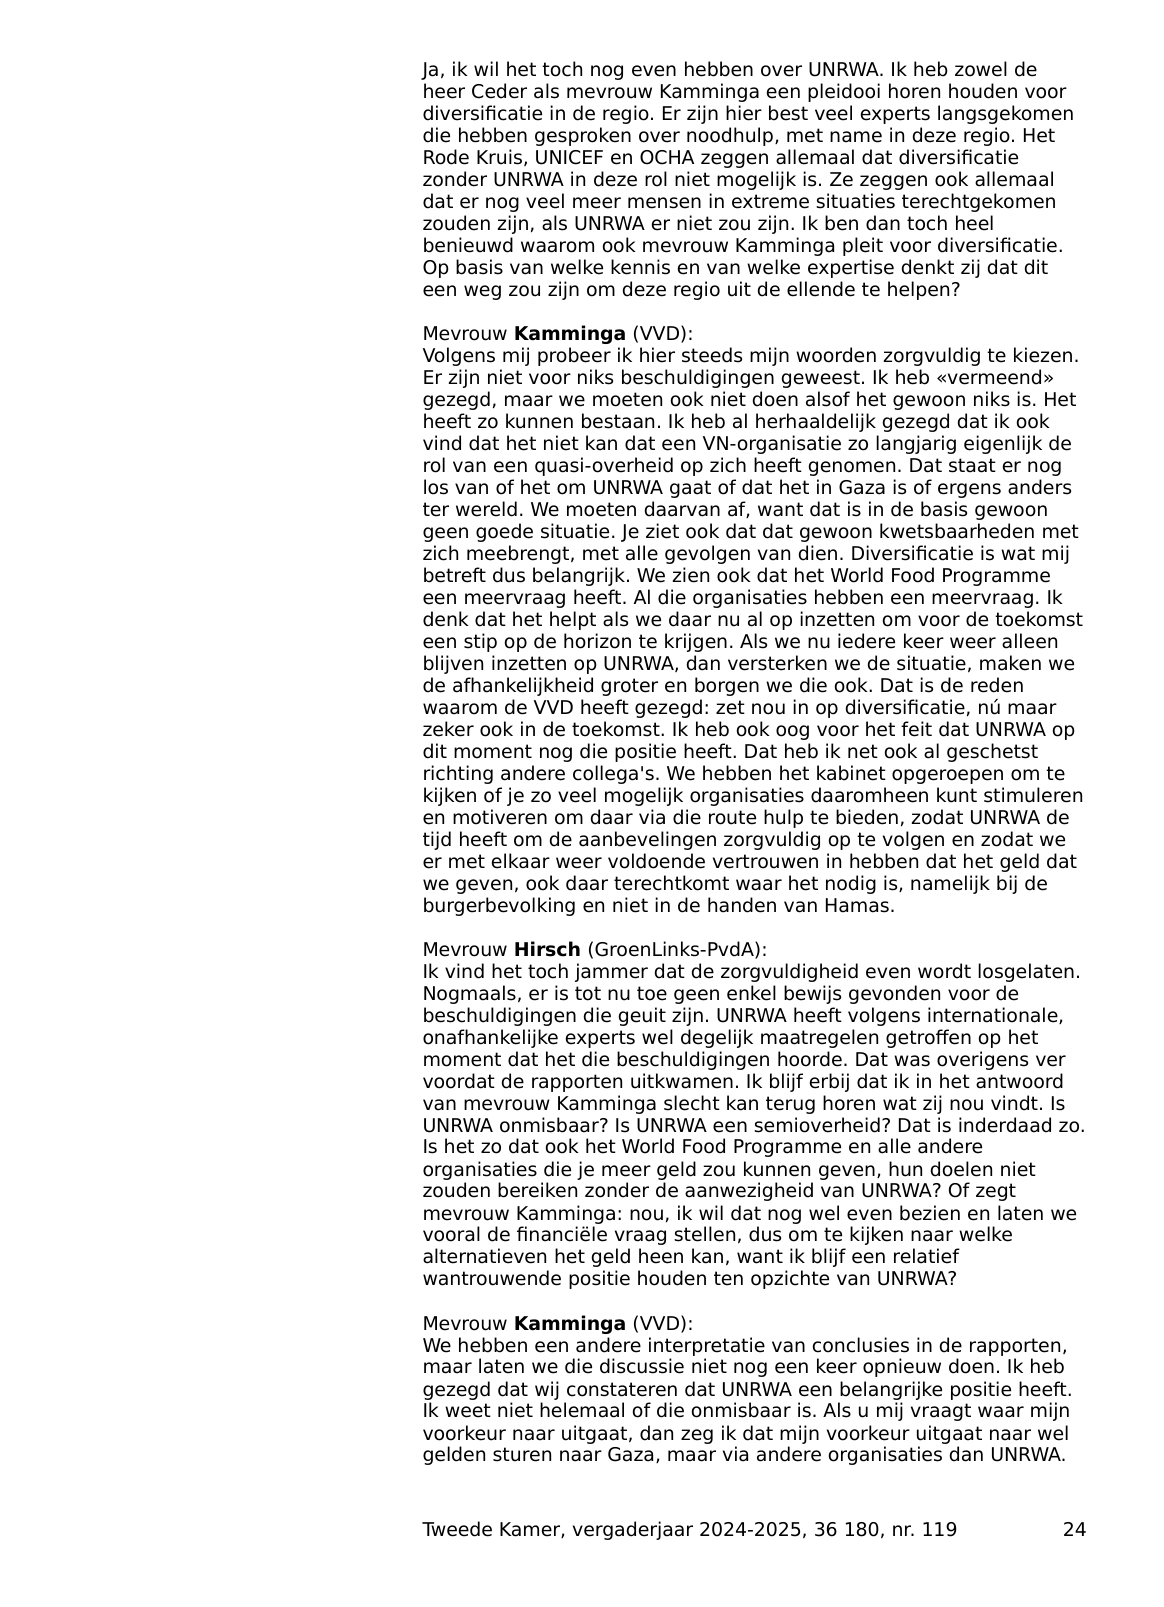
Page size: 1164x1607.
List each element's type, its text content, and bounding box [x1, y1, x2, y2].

text Mevrouw Hirsch (GroenLinks-PvdA): [422, 939, 1087, 961]
text Mevrouw Kamminga (VVD): [422, 323, 1087, 345]
text Ik vind het toch jammer dat de zorgvuldigheid even wordt losgelaten. Nogmaals, er is tot nu toe geen enkel bewijs gevonden voor de beschuldigingen die geuit zijn. UNRWA heeft volgens internationale, onafhankelijke experts wel degelijk maatregelen getroffen op het moment dat het die beschuldigingen hoorde. Dat was overigens ver voordat de rapporten uitkwamen. Ik blijf erbij dat ik in het antwoord van mevrouw Kamminga slecht kan terug horen wat zij nou vindt. Is UNRWA onmisbaar? Is UNRWA een semioverheid? Dat is inderdaad zo. Is het zo dat ook het World Food Programme en alle andere organisaties die je meer geld zou kunnen geven, hun doelen niet zouden bereiken zonder de aanwezigheid van UNRWA? Of zegt mevrouw Kamminga: nou, ik wil dat nog wel even bezien en laten we vooral de financiële vraag stellen, dus om te kijken naar welke alternatieven het geld heen kan, want ik blijf een relatief wantrouwende positie houden ten opzichte van UNRWA? [422, 961, 1087, 1290]
text Mevrouw Kamminga (VVD): [422, 1312, 1087, 1334]
text We hebben een andere interpretatie van conclusies in de rapporten, maar laten we die discussie niet nog een keer opnieuw doen. Ik heb gezegd dat wij constateren dat UNRWA een belangrijke positie heeft. Ik weet niet helemaal of die onmisbaar is. Als u mij vraagt waar mijn voorkeur naar uitgaat, dan zeg ik dat mijn voorkeur uitgaat naar wel gelden sturen naar Gaza, maar via andere organisaties dan UNRWA. [422, 1334, 1087, 1466]
text Volgens mij probeer ik hier steeds mijn woorden zorgvuldig te kiezen. Er zijn niet voor niks beschuldigingen geweest. Ik heb «vermeend» gezegd, maar we moeten ook niet doen alsof het gewoon niks is. Het heeft zo kunnen bestaan. Ik heb al herhaaldelijk gezegd dat ik ook vind dat het niet kan dat een VN-organisatie zo langjarig eigenlijk de rol van een quasi-overheid op zich heeft genomen. Dat staat er nog los van of het om UNRWA gaat of dat het in Gaza is of ergens anders ter wereld. We moeten daarvan af, want dat is in de basis gewoon geen goede situatie. Je ziet ook dat dat gewoon kwetsbaarheden met zich meebrengt, met alle gevolgen van dien. Diversificatie is wat mij betreft dus belangrijk. We zien ook dat het World Food Programme een meervraag heeft. Al die organisaties hebben een meervraag. Ik denk dat het helpt als we daar nu al op inzetten om voor de toekomst een stip op de horizon te krijgen. Als we nu iedere keer weer alleen blijven inzetten op UNRWA, dan versterken we de situatie, maken we de afhankelijkheid groter en borgen we die ook. Dat is de reden waarom de VVD heeft gezegd: zet nou in op diversificatie, nú maar zeker ook in de toekomst. Ik heb ook oog voor het feit dat UNRWA op dit moment nog die positie heeft. Dat heb ik net ook al geschetst richting andere collega's. We hebben het kabinet opgeroepen om te kijken of je zo veel mogelijk organisaties daaromheen kunt stimuleren en motiveren om daar via die route hulp te bieden, zodat UNRWA de tijd heeft om de aanbevelingen zorgvuldig op te volgen en zodat we er met elkaar weer voldoende vertrouwen in hebben dat het geld dat we geven, ook daar terechtkomt waar het nodig is, namelijk bij de burgerbevolking en niet in de handen van Hamas. [422, 345, 1087, 916]
text Ja, ik wil het toch nog even hebben over UNRWA. Ik heb zowel de heer Ceder als mevrouw Kamminga een pleidooi horen houden voor diversificatie in de regio. Er zijn hier best veel experts langsgekomen die hebben gesproken over noodhulp, met name in deze regio. Het Rode Kruis, UNICEF en OCHA zeggen allemaal dat diversificatie zonder UNRWA in deze rol niet mogelijk is. Ze zeggen ook allemaal dat er nog veel meer mensen in extreme situaties terechtgekomen zouden zijn, als UNRWA er niet zou zijn. Ik ben dan toch heel benieuwd waarom ook mevrouw Kamminga pleit voor diversificatie. Op basis van welke kennis en van welke expertise denkt zij dat dit een weg zou zijn om deze regio uit de ellende te helpen? [422, 59, 1087, 301]
